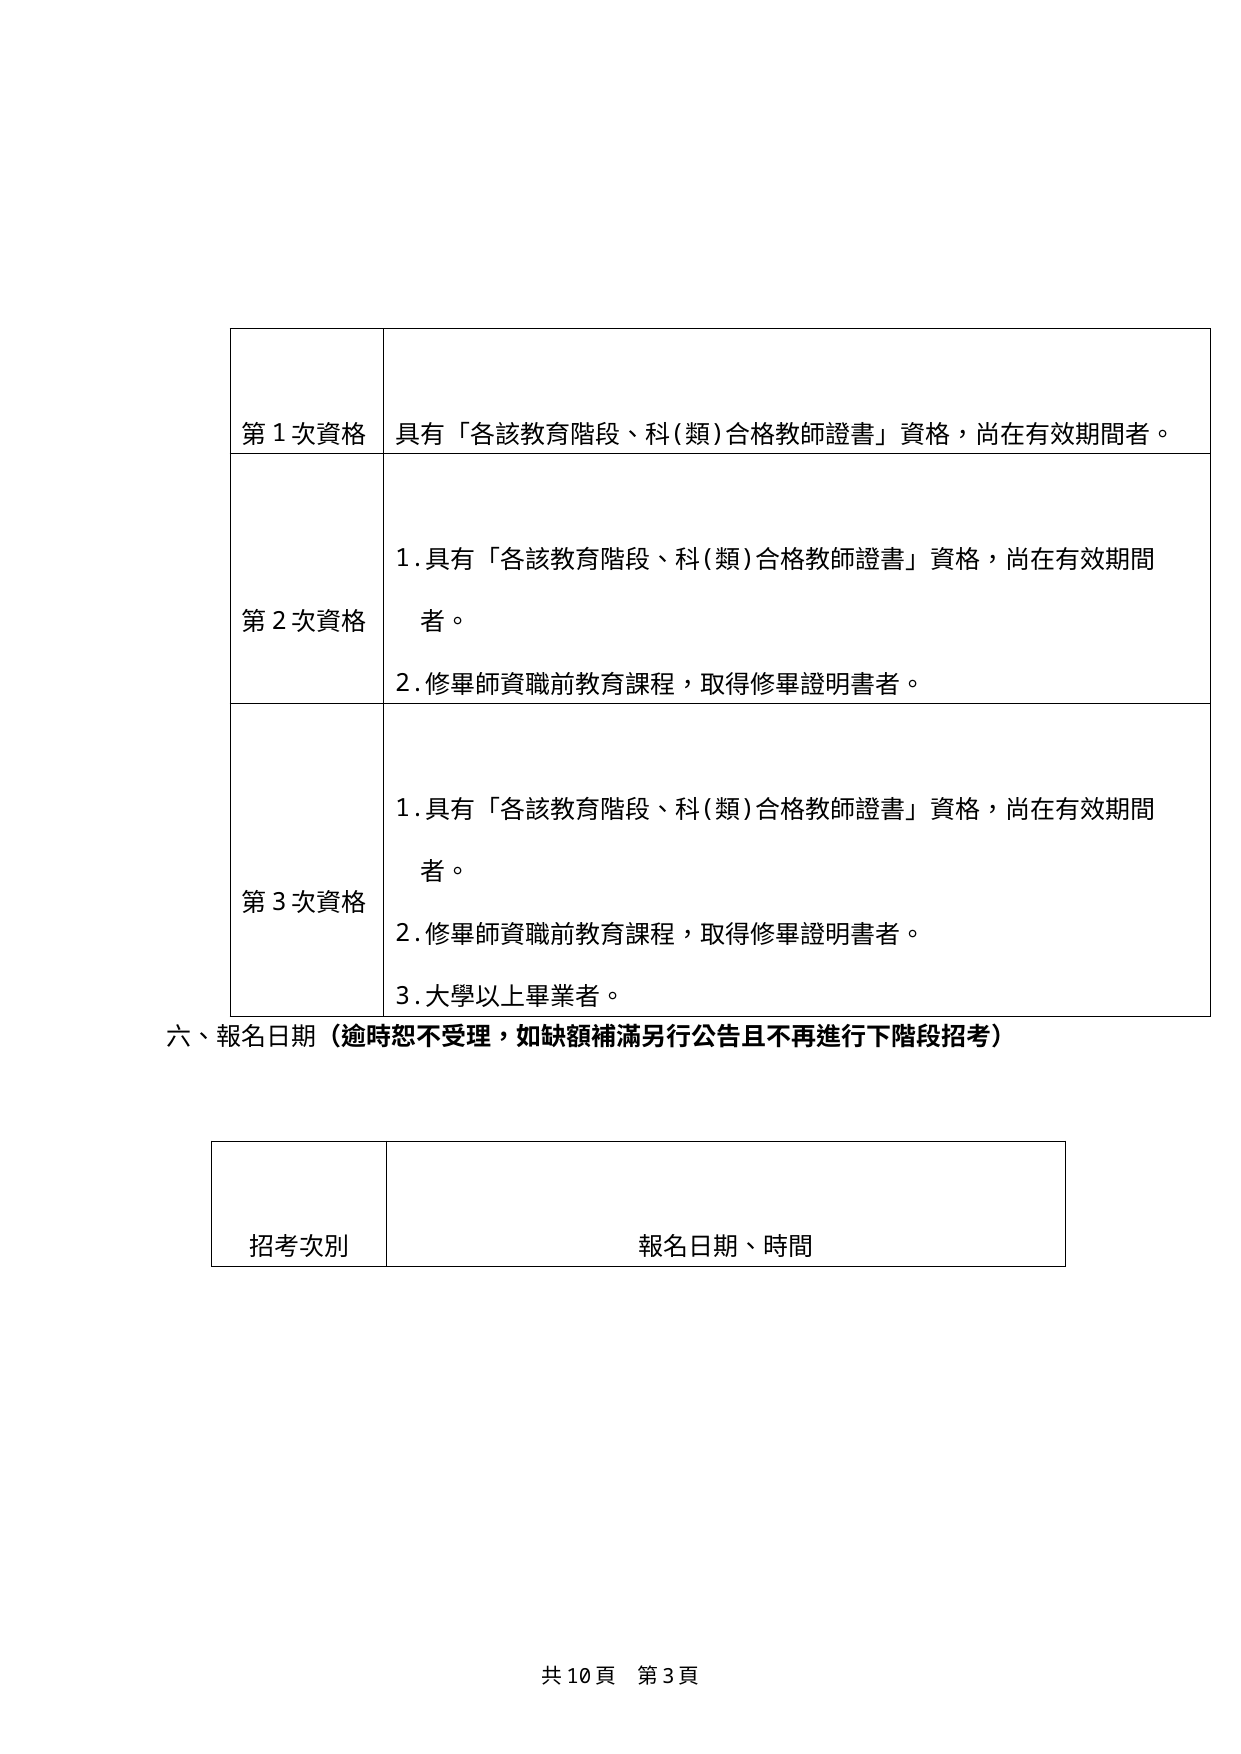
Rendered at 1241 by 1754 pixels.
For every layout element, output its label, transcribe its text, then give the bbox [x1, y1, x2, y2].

table_header 報名日期、時間 [387, 1142, 1065, 1266]
table_header 第1次資格 [231, 329, 383, 453]
table_cell 第2次資格 [231, 454, 383, 703]
table_header 招考次別 [212, 1142, 386, 1266]
table_cell 1.具有「各該教育階段、科(類)合格教師證書」資格，尚在有效期間者。 2.修畢師資職前教育課程，取得修畢證明書者。 [384, 454, 1210, 703]
text 六、報名日期（逾時恕不受理，如缺額補滿另行公告且不再進行下階段招考） [106, 1017, 1134, 1053]
table_header 具有「各該教育階段、科(類)合格教師證書」資格，尚在有效期間者。 [384, 329, 1210, 453]
table_cell 第3次資格 [231, 704, 383, 1016]
table_cell 1.具有「各該教育階段、科(類)合格教師證書」資格，尚在有效期間者。 2.修畢師資職前教育課程，取得修畢證明書者。 3.大學以上畢業者。 [384, 704, 1210, 1016]
